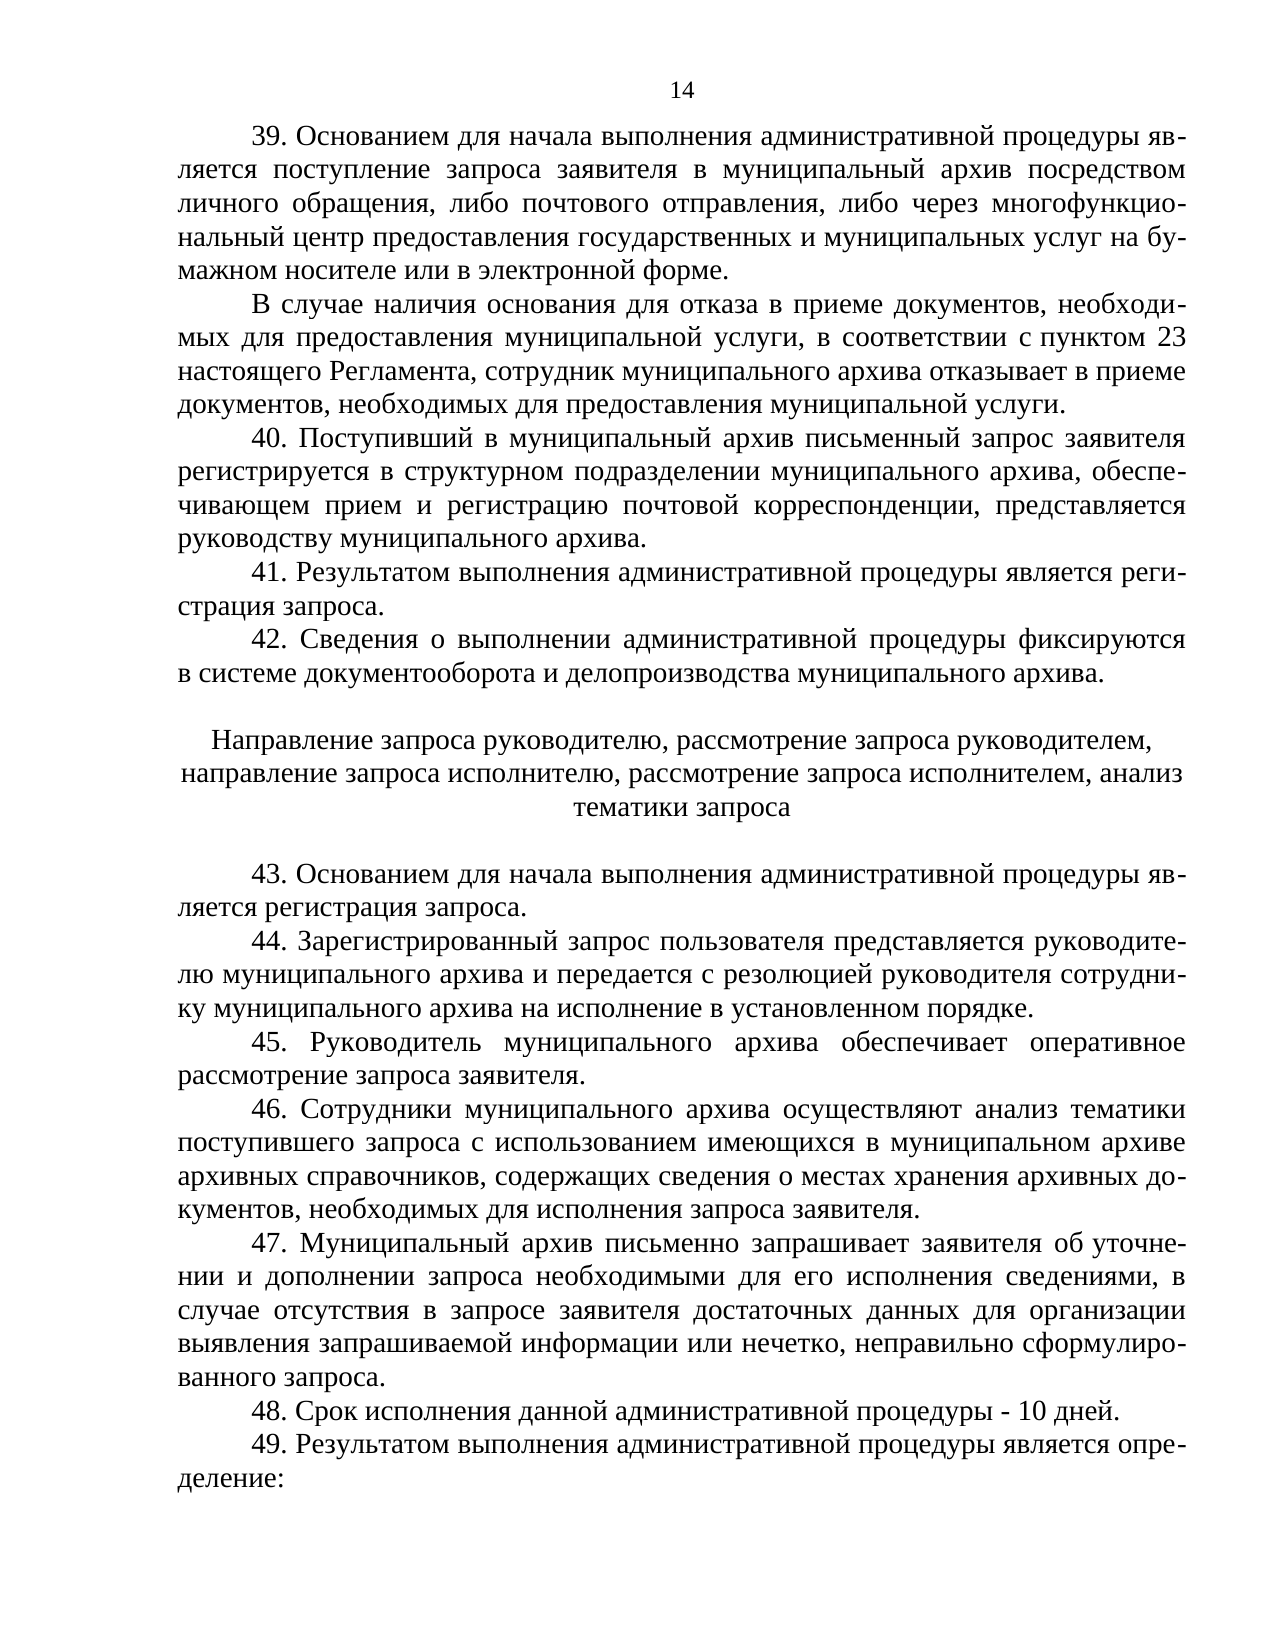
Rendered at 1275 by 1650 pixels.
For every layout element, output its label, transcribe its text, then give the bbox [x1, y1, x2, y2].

text 42. Сведения о выполнении административной процедуры фиксируются в системе документооборота и делопроизводства муниципального архива. [177, 621, 1186, 688]
text 40. Поступивший в муниципальный архив письменный запрос заявителя регистрируется в структурном подразделении муниципального архива, обеспе­чивающем прием и регистрацию почтовой корреспонденции, представляется руководству муниципального архива. [177, 420, 1186, 554]
text 48. Срок исполнения данной административной процедуры - 10 дней. [177, 1393, 1186, 1426]
text 41. Результатом выполнения административной процедуры является реги­страция запроса. [177, 554, 1186, 621]
text 47. Муниципальный архив письменно запрашивает заявителя об уточне­нии и дополнении запроса необходимыми для его исполнения сведениями, в случае отсутствия в запросе заявителя достаточных данных для организации выявления запрашиваемой информации или нечетко, неправильно сформулиро­ванного запроса. [177, 1225, 1186, 1393]
text 43. Основанием для начала выполнения административной процедуры яв­ляется регистрация запроса. [177, 856, 1186, 923]
text Направление запроса руководителю, рассмотрение запроса руководителем, направление запроса исполнителю, рассмотрение запроса исполнителем, анализ тематики запроса [177, 722, 1186, 822]
text 45. Руководитель муниципального архива обеспечивает оперативное рассмотрение запроса заявителя. [177, 1024, 1186, 1091]
text 49. Результатом выполнения административной процедуры является опре­деление: [177, 1426, 1186, 1493]
text 39. Основанием для начала выполнения административной процедуры яв­ляется поступление запроса заявителя в муниципальный архив посредством личного обращения, либо почтового отправления, либо через многофункцио­нальный центр предоставления государственных и муниципальных услуг на бу­мажном носителе или в электронной форме. [177, 118, 1186, 286]
text 46. Сотрудники муниципального архива осуществляют анализ тематики поступившего запроса с использованием имеющихся в муниципальном архиве архивных справочников, содержащих сведения о местах хранения архивных до­кументов, необходимых для исполнения запроса заявителя. [177, 1091, 1186, 1225]
text 44. Зарегистрированный запрос пользователя представляется руководите­лю муниципального архива и передается с резолюцией руководителя сотрудни­ку муниципального архива на исполнение в установленном порядке. [177, 923, 1186, 1024]
text В случае наличия основания для отказа в приеме документов, необходи­мых для предоставления муниципальной услуги, в соответствии с пунктом 23 настоящего Регламента, сотрудник муниципального архива отказывает в приеме документов, необходимых для предоставления муниципальной услуги. [177, 286, 1186, 420]
